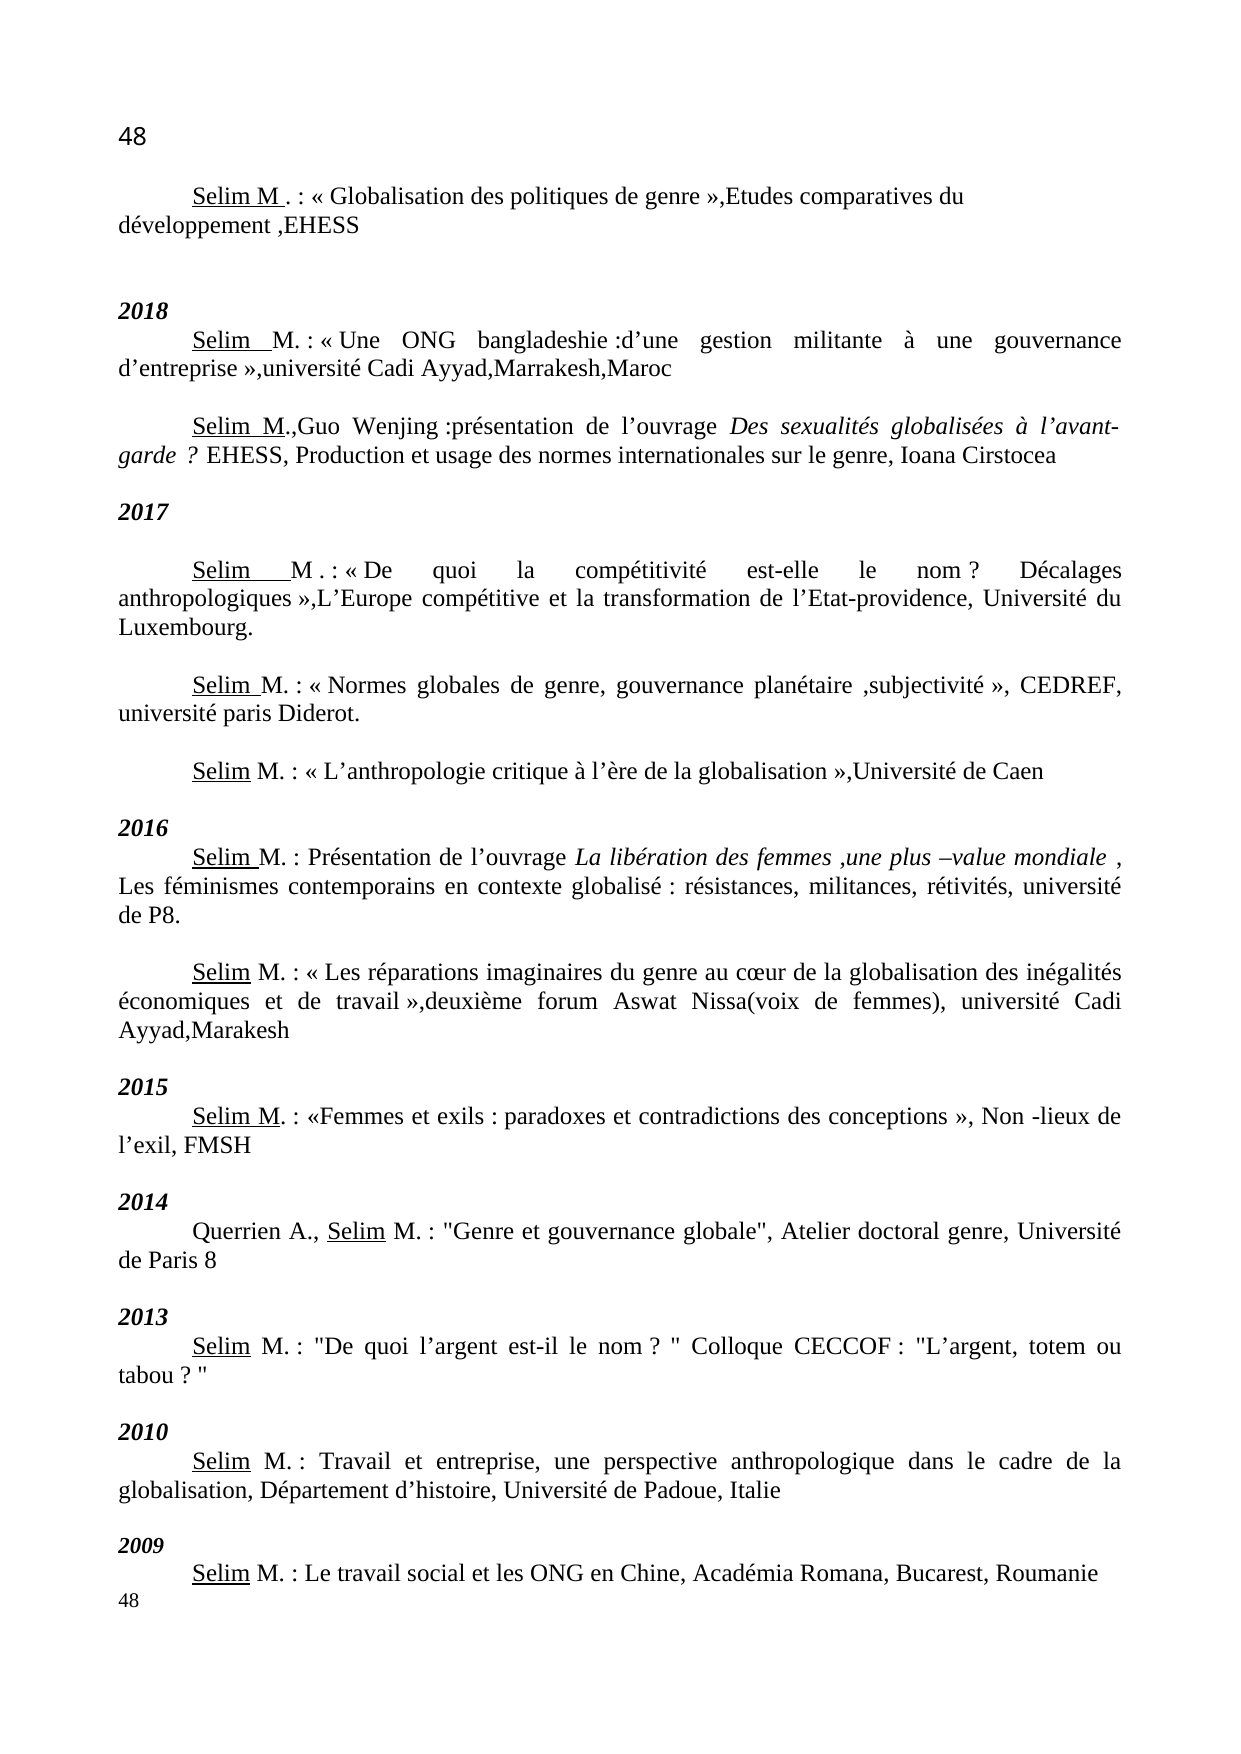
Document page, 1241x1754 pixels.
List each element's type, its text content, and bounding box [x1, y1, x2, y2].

text Selim M . : « Globalisation des politiques de genre »,Etudes comparatives du développement ,EHESS [118, 181, 1122, 238]
text Selim M. : «Femmes et exils : paradoxes et contradictions des conceptions », Non -lieux de l’exil, FMSH [118, 1101, 1122, 1158]
text 2014 [118, 1187, 1122, 1216]
text Selim M. : « Une ONG bangladeshie :d’une gestion militante à une gouvernance d’entreprise »,université Cadi Ayyad,Marrakesh,Maroc [118, 325, 1122, 382]
text Selim M. : Présentation de l’ouvrage La libération des femmes ,une plus –value mondiale , Les féminismes contemporains en contexte globalisé : résistances, militances, rétivités, université de P8. [118, 842, 1122, 928]
text Selim M. : « Les réparations imaginaires du genre au cœur de la globalisation des inégalités économiques et de travail »,deuxième forum Aswat Nissa(voix de femmes), université Cadi Ayyad,Marakesh [118, 957, 1122, 1043]
text Selim M. : « Normes globales de genre, gouvernance planétaire ,subjectivité », CEDREF, université paris Diderot. [118, 670, 1122, 727]
text 2013 [118, 1302, 1122, 1331]
text 2018 [118, 296, 1122, 325]
text 2016 [118, 813, 1122, 842]
text 2015 [118, 1072, 1122, 1101]
text Selim M. : Travail et entreprise, une perspective anthropologique dans le cadre de la globalisation, Département d’histoire, Université de Padoue, Italie [118, 1446, 1122, 1503]
text 2017 [118, 497, 1122, 526]
text Querrien A., Selim M. : "Genre et gouvernance globale", Atelier doctoral genre, Université de Paris 8 [118, 1216, 1122, 1273]
text Selim M. : « L’anthropologie critique à l’ère de la globalisation »,Université de Caen [118, 756, 1122, 785]
text Selim M.,Guo Wenjing :présentation de l’ouvrage Des sexualités globalisées à l’avant-garde ? EHESS, Production et usage des normes internationales sur le genre, Ioana Cirstocea [118, 411, 1122, 468]
text Selim M. : "De quoi l’argent est-il le nom ? " Colloque CECCOF : "L’argent, totem ou tabou ? " [118, 1331, 1122, 1388]
text Selim M . : « De quoi la compétitivité est-elle le nom ? Décalages anthropologiques »,L’Europe compétitive et la transformation de l’Etat-providence, Université du Luxembourg. [118, 555, 1122, 641]
text 2009 [118, 1532, 1122, 1558]
text 2010 [118, 1417, 1122, 1446]
text Selim M. : Le travail social et les ONG en Chine, Académia Romana, Bucarest, Roumanie [118, 1558, 1122, 1587]
